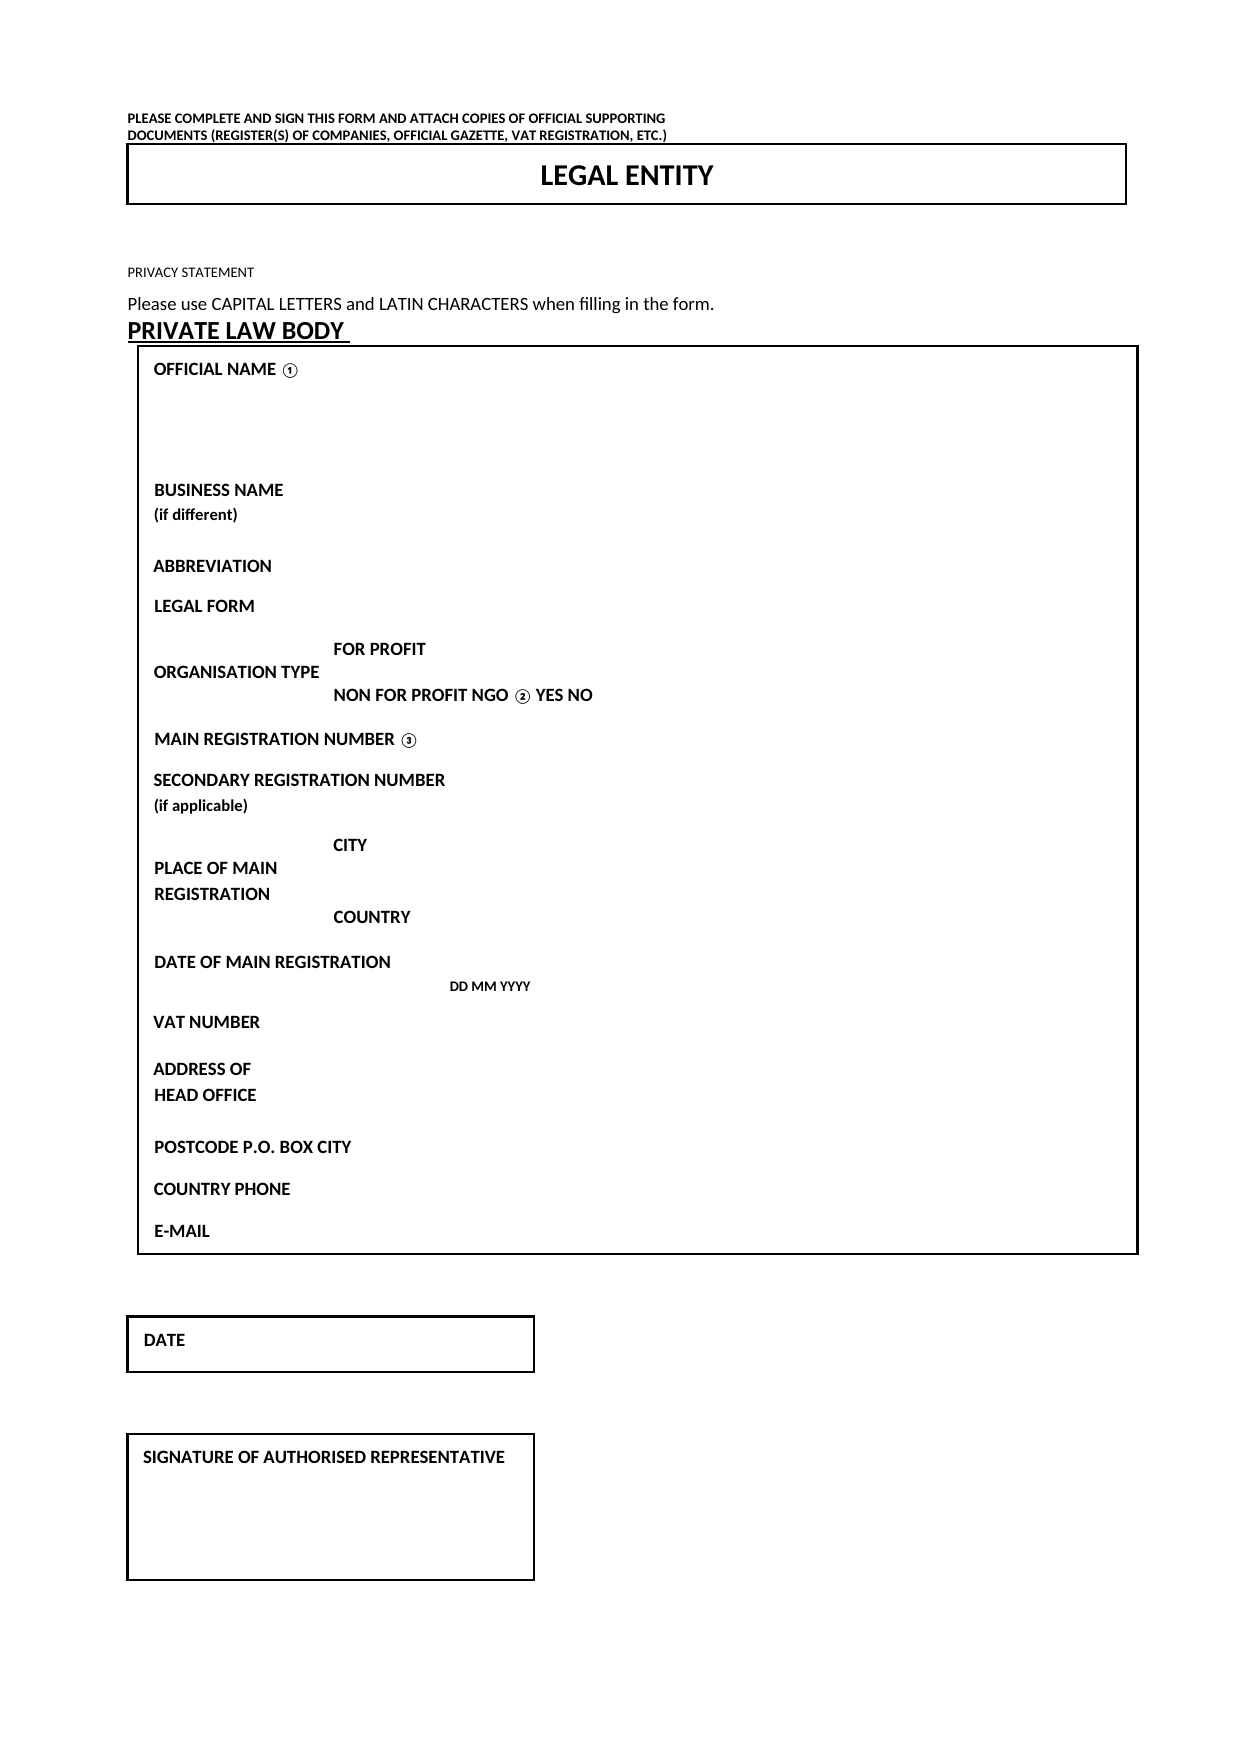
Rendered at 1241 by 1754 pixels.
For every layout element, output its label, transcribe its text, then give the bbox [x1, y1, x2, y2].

text PLEASE COMPLETE AND SIGN THIS FORM AND ATTACH COPIES OF OFFICIAL SUPPORTING [127, 111, 1129, 126]
table_header DATE [129, 1318, 533, 1371]
text PRIVATE LAW BODY [127, 319, 1129, 345]
table_header SIGNATURE OF AUTHORISED REPRESENTATIVE [129, 1435, 533, 1579]
table_header LEGAL ENTITY [129, 145, 1125, 203]
table_header OFFICIAL NAME ① BUSINESS NAME (if different) ABBREVIATION LEGAL FORM FOR PROFIT ORGANISATION TYPE NON FOR PROFIT NGO ② YES NO MAIN REGISTRATION NUMBER ③ SECONDARY REGISTRATION NUMBER (if applicable) CITY PLACE OF MAIN REGISTRATION COUNTRY DATE OF MAIN REGISTRATION DD MM YYYY VAT NUMBER ADDRESS OF HEAD OFFICE POSTCODE P.O. BOX CITY COUNTRY PHONE E-MAIL [139, 347, 1136, 1253]
text PRIVACY STATEMENT [127, 266, 1129, 280]
text DOCUMENTS (REGISTER(S) OF COMPANIES, OFFICIAL GAZETTE, VAT REGISTRATION, ETC.) [127, 129, 1129, 143]
text Please use CAPITAL LETTERS and LATIN CHARACTERS when filling in the form. [127, 295, 1129, 314]
